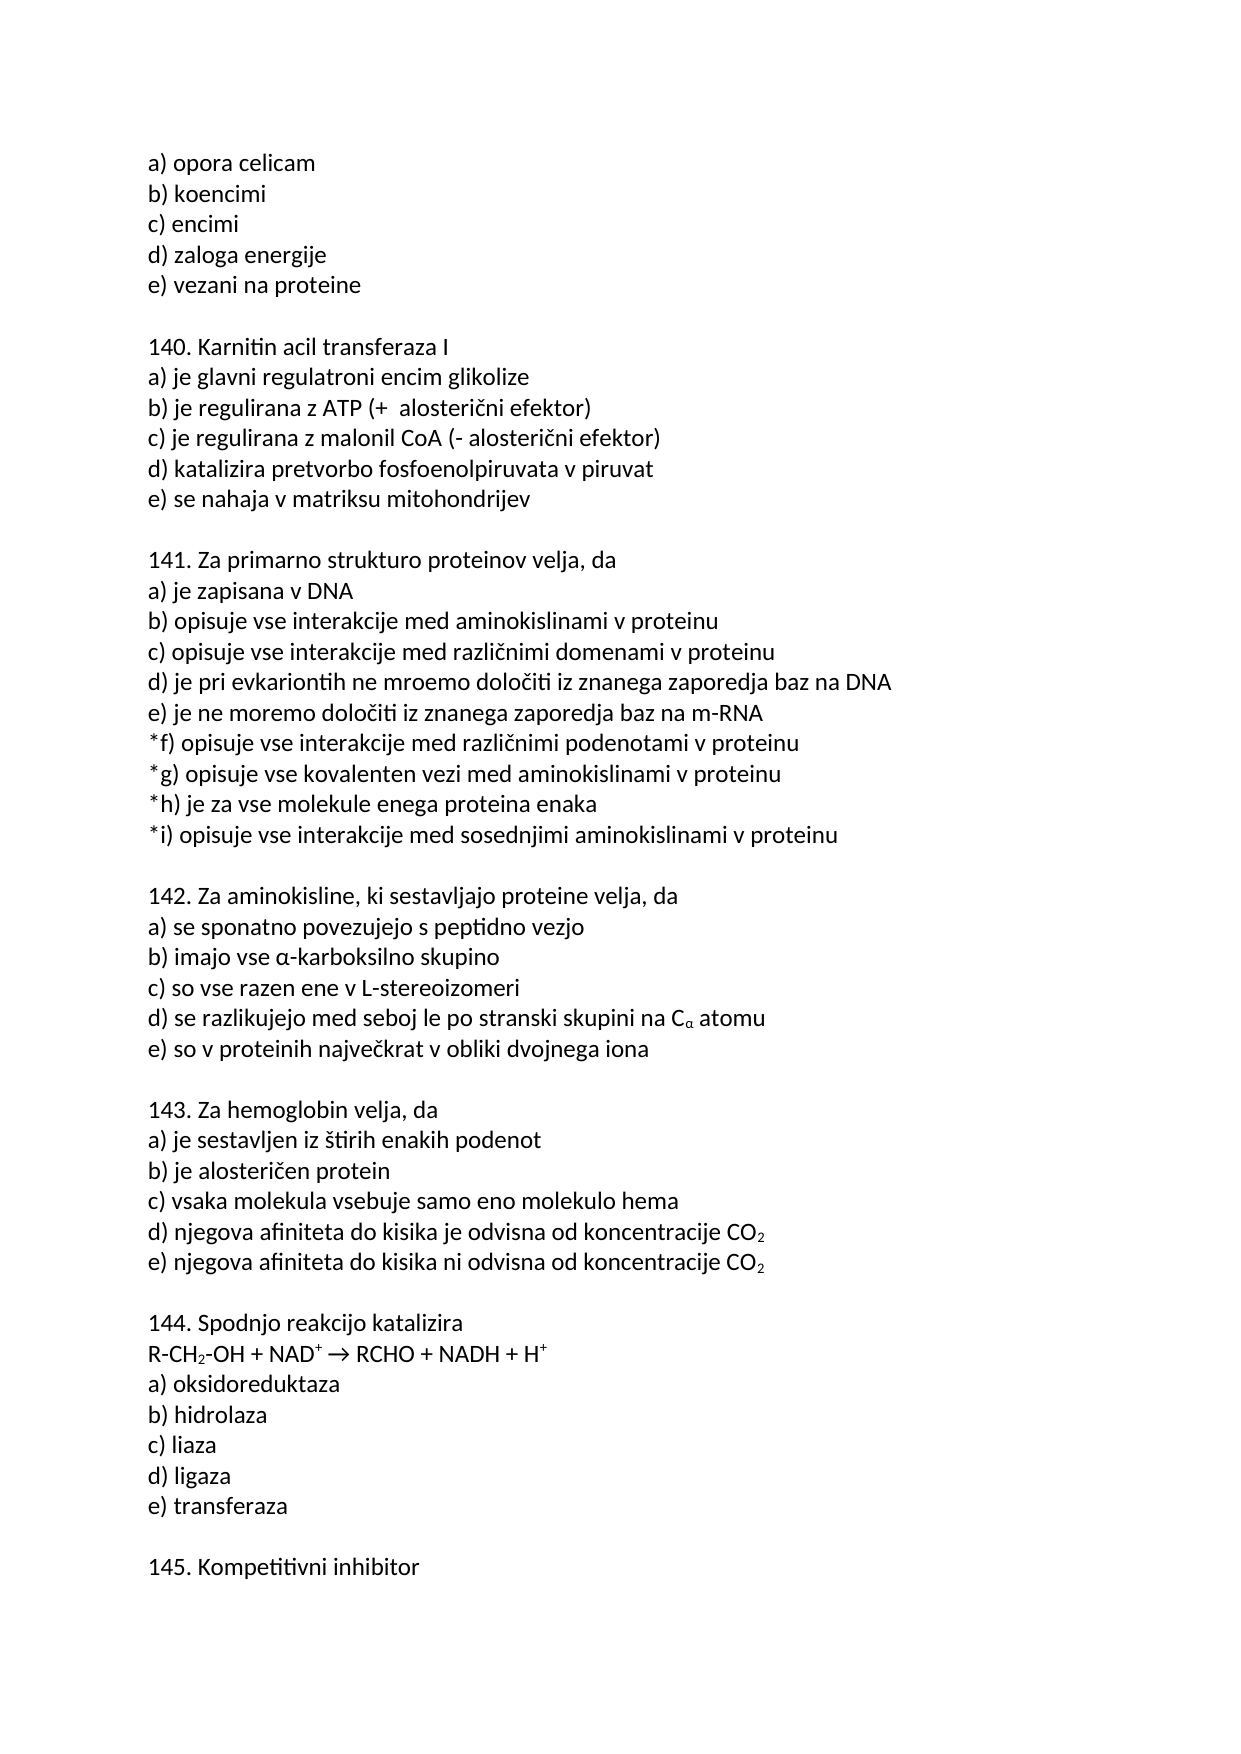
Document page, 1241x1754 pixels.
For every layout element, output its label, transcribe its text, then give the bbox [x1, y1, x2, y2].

text a) je sestavljen iz štirih enakih podenot [148, 1124, 1093, 1155]
text d) njegova afiniteta do kisika je odvisna od koncentracije CO2 [148, 1216, 1093, 1246]
text a) je zapisana v DNA [148, 575, 1093, 605]
text a) oksidoreduktaza [148, 1368, 1093, 1399]
text d) zaloga energije [148, 239, 1093, 270]
text *f) opisuje vse interakcije med različnimi podenotami v proteinu [148, 727, 1093, 758]
text b) opisuje vse interakcije med aminokislinami v proteinu [148, 605, 1093, 636]
text d) katalizira pretvorbo fosfoenolpiruvata v piruvat [148, 453, 1093, 483]
text e) vezani na proteine [148, 270, 1093, 300]
text e) je ne moremo določiti iz znanega zaporedja baz na m-RNA [148, 697, 1093, 727]
text *i) opisuje vse interakcije med sosednjimi aminokislinami v proteinu [148, 819, 1093, 849]
text 142. Za aminokisline, ki sestavljajo proteine velja, da [148, 880, 1093, 911]
text d) ligaza [148, 1460, 1093, 1491]
text d) je pri evkariontih ne mroemo določiti iz znanega zaporedja baz na DNA [148, 666, 1093, 697]
text e) so v proteinih največkrat v obliki dvojnega iona [148, 1033, 1093, 1063]
text a) opora celicam [148, 148, 1093, 178]
text 141. Za primarno strukturo proteinov velja, da [148, 544, 1093, 575]
text c) je regulirana z malonil CoA (- alosterični efektor) [148, 422, 1093, 453]
text e) transferaza [148, 1491, 1093, 1521]
text b) je alosteričen protein [148, 1155, 1093, 1185]
text e) se nahaja v matriksu mitohondrijev [148, 483, 1093, 514]
text a) se sponatno povezujejo s peptidno vezjo [148, 911, 1093, 941]
text e) njegova afiniteta do kisika ni odvisna od koncentracije CO2 [148, 1246, 1093, 1277]
text b) je regulirana z ATP (+ alosterični efektor) [148, 392, 1093, 422]
text *h) je za vse molekule enega proteina enaka [148, 788, 1093, 819]
text c) so vse razen ene v L-stereoizomeri [148, 972, 1093, 1002]
text d) se razlikujejo med seboj le po stranski skupini na Cα atomu [148, 1002, 1093, 1033]
text 140. Karnitin acil transferaza I [148, 331, 1093, 361]
text a) je glavni regulatroni encim glikolize [148, 361, 1093, 392]
text c) liaza [148, 1429, 1093, 1460]
text *g) opisuje vse kovalenten vezi med aminokislinami v proteinu [148, 758, 1093, 788]
text b) hidrolaza [148, 1399, 1093, 1429]
text c) encimi [148, 209, 1093, 239]
text 144. Spodnjo reakcijo katalizira [148, 1307, 1093, 1338]
text b) koencimi [148, 178, 1093, 209]
text 145. Kompetitivni inhibitor [148, 1552, 1093, 1582]
text c) vsaka molekula vsebuje samo eno molekulo hema [148, 1185, 1093, 1216]
text c) opisuje vse interakcije med različnimi domenami v proteinu [148, 636, 1093, 666]
text 143. Za hemoglobin velja, da [148, 1094, 1093, 1124]
text b) imajo vse α-karboksilno skupino [148, 941, 1093, 972]
text R-CH2-OH + NAD+ → RCHO + NADH + H+ [148, 1338, 1093, 1368]
